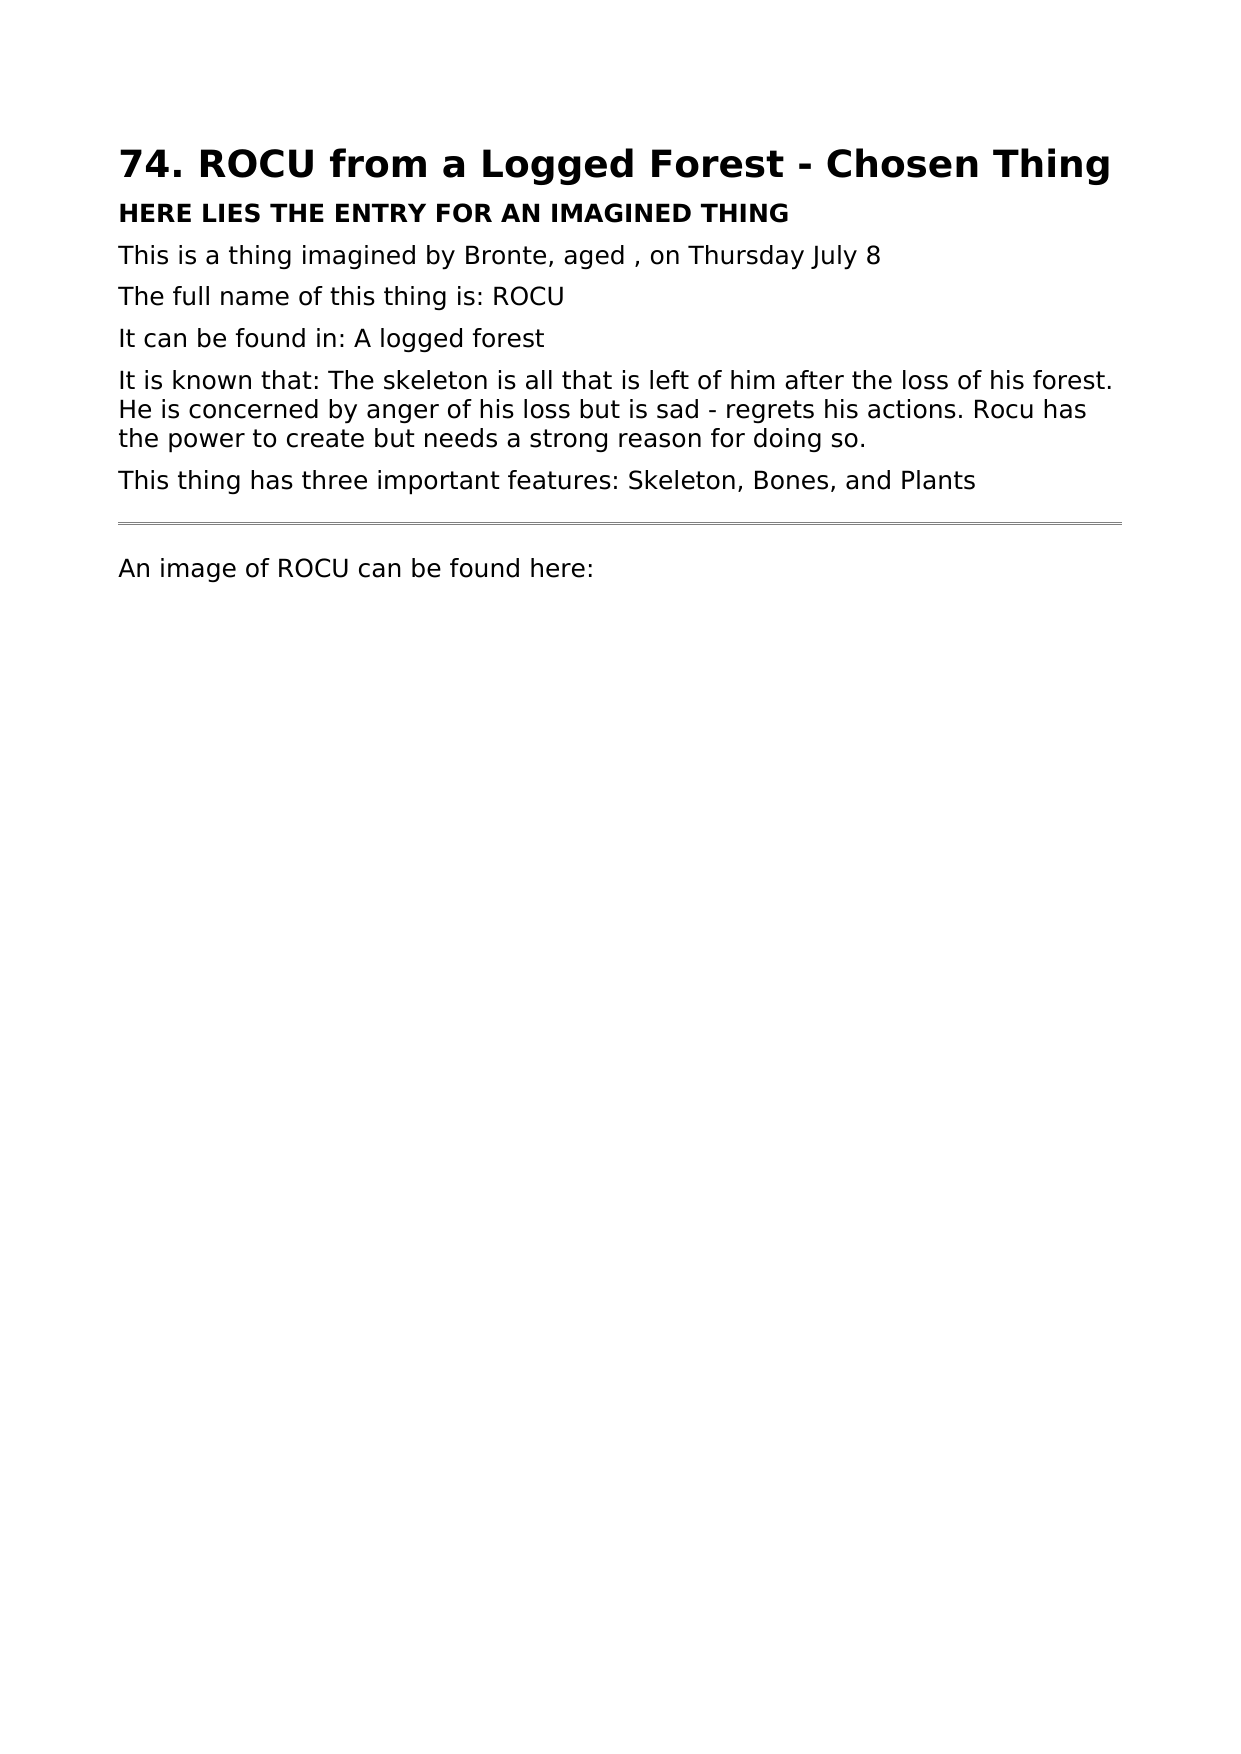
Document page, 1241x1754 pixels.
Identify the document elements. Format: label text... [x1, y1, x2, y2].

subtitle 74. ROCU from a Logged Forest - Chosen Thing [118, 143, 1122, 187]
text An image of ROCU can be found here: [118, 554, 1122, 583]
text It can be found in: A logged forest [118, 324, 1122, 353]
text It is known that: The skeleton is all that is left of him after the loss of his forest. He is concerned by anger of his loss but is sad - regrets his actions. Rocu has the power to create but needs a strong reason for doing so. [118, 366, 1122, 453]
text This is a thing imagined by Bronte, aged , on Thursday July 8 [118, 241, 1122, 270]
text The full name of this thing is: ROCU [118, 283, 1122, 312]
text HERE LIES THE ENTRY FOR AN IMAGINED THING [118, 199, 1122, 228]
text This thing has three important features: Skeleton, Bones, and Plants [118, 466, 1122, 495]
